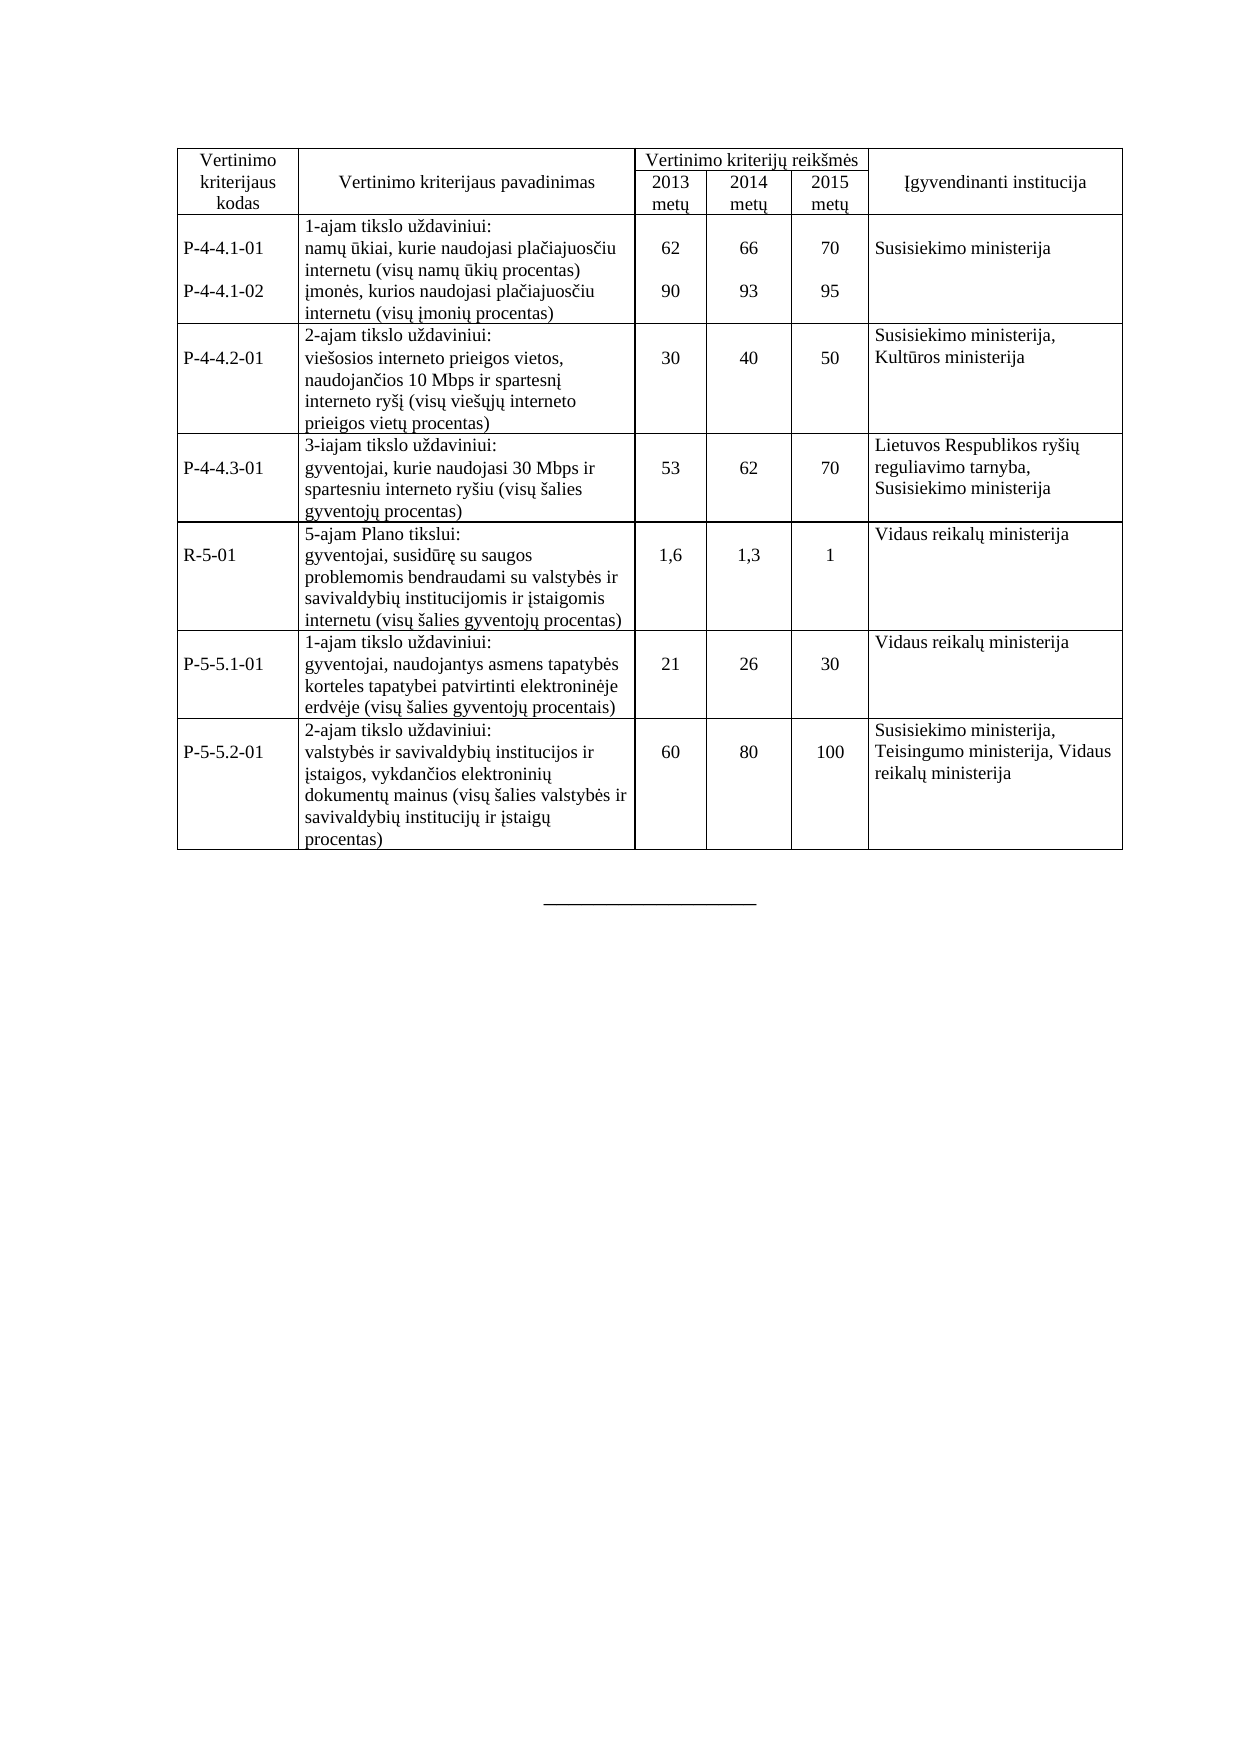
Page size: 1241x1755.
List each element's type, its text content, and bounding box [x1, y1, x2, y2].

table_cell Susisiekimo ministerija, Kultūros ministerija [869, 324, 1122, 433]
table_header Vertinimo kriterijaus pavadinimas [299, 149, 634, 214]
table_cell Susisiekimo ministerija [869, 237, 1122, 280]
table_cell 53 [636, 456, 706, 521]
table_cell 1-ajam tikslo uždaviniui: [299, 631, 634, 653]
table_cell [792, 324, 868, 346]
text _________________ [177, 879, 1122, 908]
table_cell P-5-5.1-01 [178, 653, 298, 718]
table_cell 93 [707, 280, 791, 323]
table_cell 62 [636, 237, 706, 280]
table_cell 70 [792, 237, 868, 280]
table_header Įgyvendinanti institucija [869, 149, 1122, 214]
table_cell [707, 434, 791, 456]
table_cell 70 [792, 456, 868, 521]
table_cell 2013 metų [636, 171, 706, 214]
table_cell įmonės, kurios naudojasi plačiajuosčiu internetu (visų įmonių procentas) [299, 280, 634, 323]
table_cell 50 [792, 346, 868, 433]
table_cell [178, 523, 298, 544]
table_header Vertinimo kriterijų reikšmės [636, 149, 868, 170]
table_cell R-5-01 [178, 544, 298, 630]
table_cell [869, 544, 1122, 630]
table_cell [869, 280, 1122, 323]
table_cell [636, 215, 706, 237]
table_cell gyventojai, naudojantys asmens tapatybės korteles tapatybei patvirtinti elektroninėje erdvėje (visų šalies gyventojų procentais) [299, 653, 634, 718]
table_cell 30 [792, 653, 868, 718]
table_cell Lietuvos Respublikos ryšių reguliavimo tarnyba, Susisiekimo ministerija [869, 434, 1122, 521]
table_cell 21 [636, 653, 706, 718]
table_cell [636, 631, 706, 653]
table_cell 1,3 [707, 544, 791, 630]
table_cell P-5-5.2-01 [178, 740, 298, 849]
table_cell 1-ajam tikslo uždaviniui: [299, 215, 634, 237]
table_cell P-4-4.2-01 [178, 346, 298, 433]
table_cell 2-ajam tikslo uždaviniui: [299, 719, 634, 740]
table_cell gyventojai, susidūrę su saugos problemomis bendraudami su valstybės ir savivaldybių institucijomis ir įstaigomis internetu (visų šalies gyventojų procentas) [299, 544, 634, 630]
table_cell [707, 631, 791, 653]
table_cell 26 [707, 653, 791, 718]
table_cell 30 [636, 346, 706, 433]
table_cell P-4-4.1-02 [178, 280, 298, 323]
table_cell 2014 metų [707, 171, 791, 214]
table_cell 60 [636, 740, 706, 849]
table_cell [636, 434, 706, 456]
table_cell [869, 215, 1122, 237]
table_cell valstybės ir savivaldybių institucijos ir įstaigos, vykdančios elektroninių dokumentų mainus (visų šalies valstybės ir savivaldybių institucijų ir įstaigų procentas) [299, 740, 634, 849]
table_cell Vidaus reikalų ministerija [869, 523, 1122, 544]
table_cell 2015 metų [792, 171, 868, 214]
table_cell P-4-4.1-01 [178, 237, 298, 280]
table_cell [707, 523, 791, 544]
table_cell [178, 631, 298, 653]
table_cell 100 [792, 740, 868, 849]
table_cell [707, 324, 791, 346]
table_cell [178, 719, 298, 740]
table_cell [707, 215, 791, 237]
table_cell [792, 523, 868, 544]
table_cell [792, 215, 868, 237]
table_cell [178, 215, 298, 237]
table_cell [178, 434, 298, 456]
table_cell 1 [792, 544, 868, 630]
table_cell [792, 719, 868, 740]
table_cell 95 [792, 280, 868, 323]
table_cell 3-iajam tikslo uždaviniui: [299, 434, 634, 456]
table_cell 40 [707, 346, 791, 433]
table_cell Vidaus reikalų ministerija [869, 631, 1122, 653]
table_cell 80 [707, 740, 791, 849]
table_cell [636, 719, 706, 740]
table_cell 2-ajam tikslo uždaviniui: [299, 324, 634, 346]
table_cell 5-ajam Plano tikslui: [299, 523, 634, 544]
table_cell [707, 719, 791, 740]
table_cell [792, 434, 868, 456]
table_cell 90 [636, 280, 706, 323]
table_cell [636, 523, 706, 544]
table_cell namų ūkiai, kurie naudojasi plačiajuosčiu internetu (visų namų ūkių procentas) [299, 237, 634, 280]
table_cell Susisiekimo ministerija, Teisingumo ministerija, Vidaus reikalų ministerija [869, 719, 1122, 849]
table_cell gyventojai, kurie naudojasi 30 Mbps ir spartesniu interneto ryšiu (visų šalies gyventojų procentas) [299, 456, 634, 521]
table_cell [178, 324, 298, 346]
table_cell 62 [707, 456, 791, 521]
table_cell 1,6 [636, 544, 706, 630]
table_cell [869, 653, 1122, 718]
table_header Vertinimo kriterijaus kodas [178, 149, 298, 214]
table_cell P-4-4.3-01 [178, 456, 298, 521]
table_cell [636, 324, 706, 346]
table_cell [792, 631, 868, 653]
table_cell 66 [707, 237, 791, 280]
table_cell viešosios interneto prieigos vietos, naudojančios 10 Mbps ir spartesnį interneto ryšį (visų viešųjų interneto prieigos vietų procentas) [299, 346, 634, 433]
